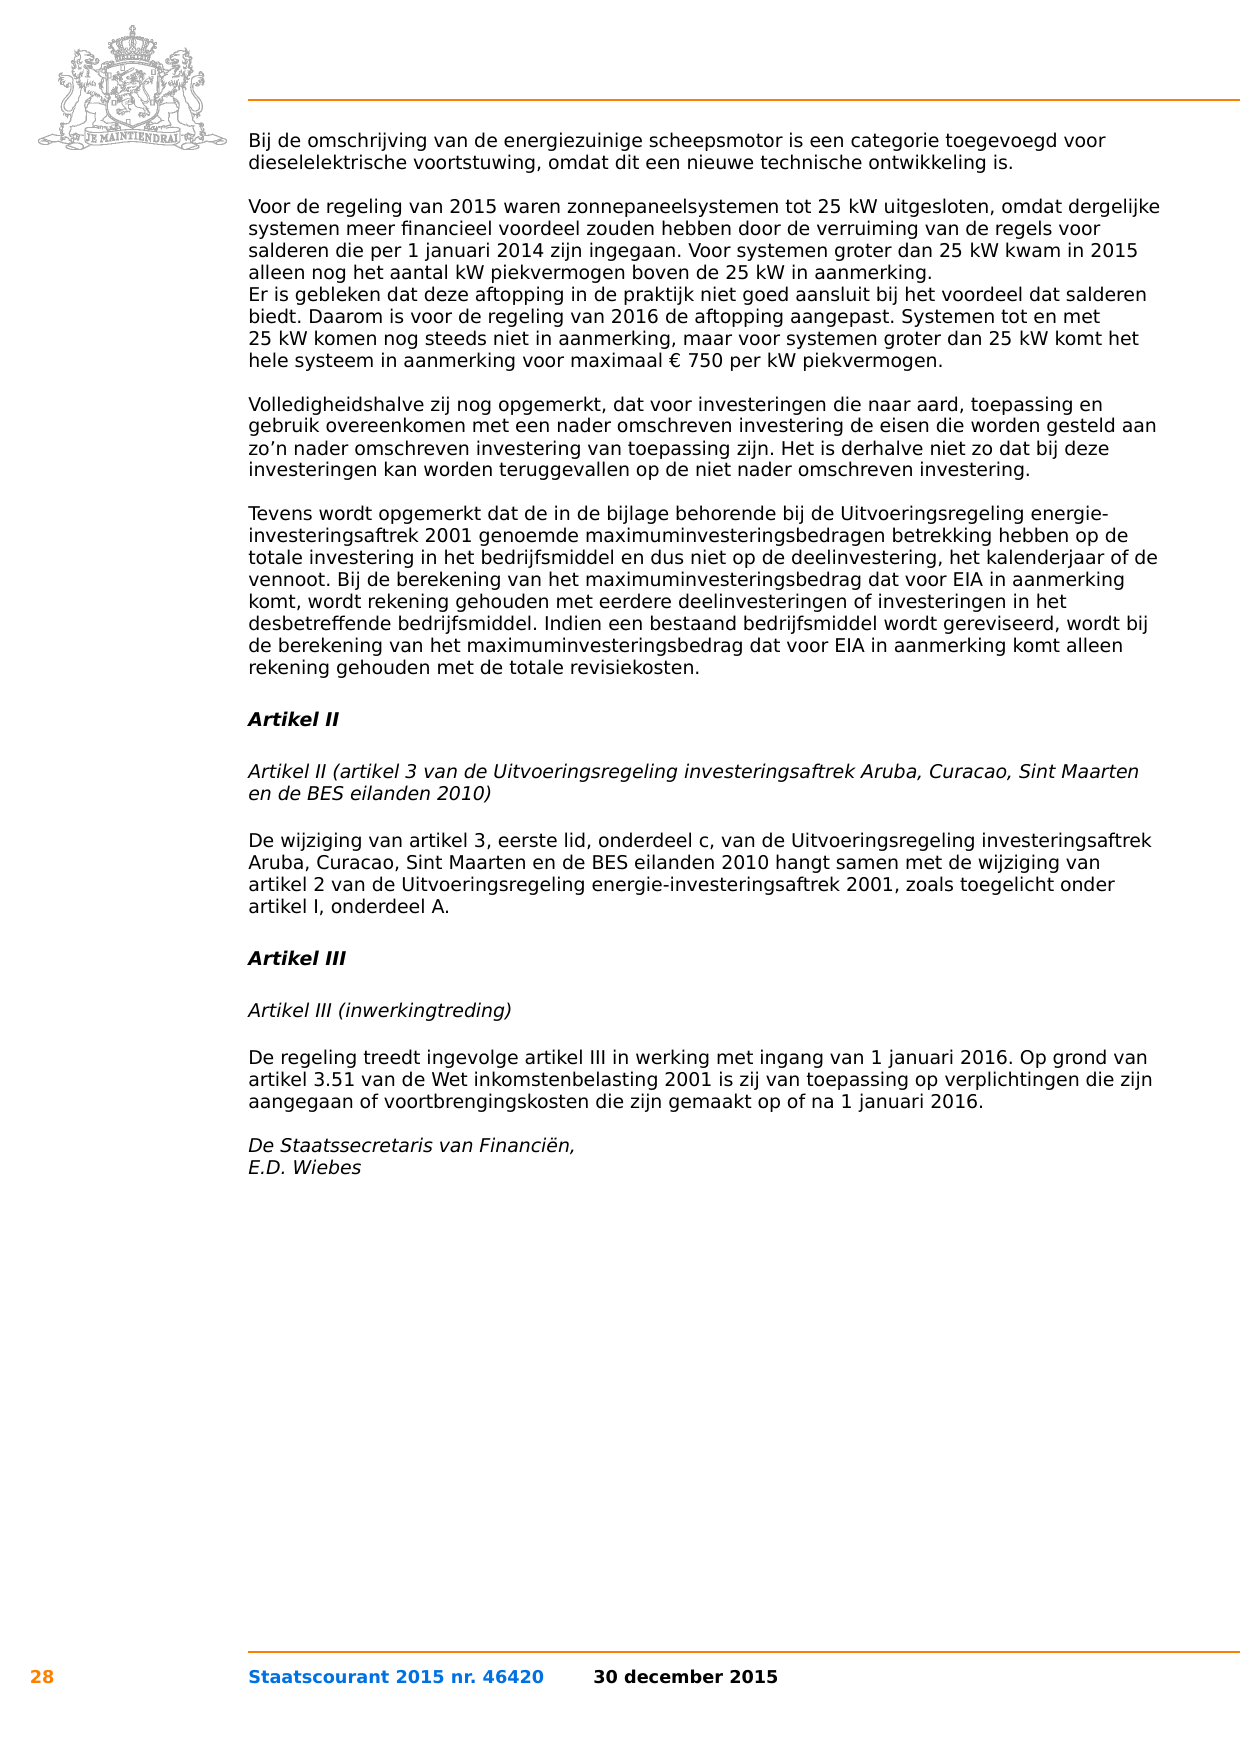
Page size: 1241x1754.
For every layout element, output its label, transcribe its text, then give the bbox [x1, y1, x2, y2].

text De Staatssecretaris van Financiën, E.D. Wiebes [248, 1135, 1163, 1179]
text Volledigheidshalve zij nog opgemerkt, dat voor investeringen die naar aard, toepassing en gebruik overeenkomen met een nader omschreven investering de eisen die worden gesteld aan zo’n nader omschreven investering van toepassing zijn. Het is derhalve niet zo dat bij deze investeringen kan worden teruggevallen op de niet nader omschreven investering. [248, 393, 1163, 481]
subtitle Artikel III [248, 948, 1163, 970]
text Er is gebleken dat deze aftopping in de praktijk niet goed aansluit bij het voordeel dat salderen biedt. Daarom is voor de regeling van 2016 de aftopping aangepast. Systemen tot en met 25 kW komen nog steeds niet in aanmerking, maar voor systemen groter dan 25 kW komt het hele systeem in aanmerking voor maximaal € 750 per kW piekvermogen. [248, 284, 1163, 372]
subtitle Artikel II (artikel 3 van de Uitvoeringsregeling investeringsaftrek Aruba, Curacao, Sint Maarten en de BES eilanden 2010) [248, 761, 1163, 805]
text De regeling treedt ingevolge artikel III in werking met ingang van 1 januari 2016. Op grond van artikel 3.51 van de Wet inkomstenbelasting 2001 is zij van toepassing op verplichtingen die zijn aangegaan of voortbrengingskosten die zijn gemaakt op of na 1 januari 2016. [248, 1047, 1163, 1113]
picture [38, 25, 227, 150]
subtitle Artikel II [248, 709, 1163, 731]
subtitle Artikel III (inwerkingtreding) [248, 1000, 1163, 1022]
text Bij de omschrijving van de energiezuinige scheepsmotor is een categorie toegevoegd voor dieselelektrische voortstuwing, omdat dit een nieuwe technische ontwikkeling is. [248, 130, 1163, 174]
text Voor de regeling van 2015 waren zonnepaneelsystemen tot 25 kW uitgesloten, omdat dergelijke systemen meer financieel voordeel zouden hebben door de verruiming van de regels voor salderen die per 1 januari 2014 zijn ingegaan. Voor systemen groter dan 25 kW kwam in 2015 alleen nog het aantal kW piekvermogen boven de 25 kW in aanmerking. [248, 196, 1163, 284]
text Tevens wordt opgemerkt dat de in de bijlage behorende bij de Uitvoeringsregeling energie-investeringsaftrek 2001 genoemde maximuminvesteringsbedragen betrekking hebben op de totale investering in het bedrijfsmiddel en dus niet op de deelinvestering, het kalenderjaar of de vennoot. Bij de berekening van het maximuminvesteringsbedrag dat voor EIA in aanmerking komt, wordt rekening gehouden met eerdere deelinvesteringen of investeringen in het desbetreffende bedrijfsmiddel. Indien een bestaand bedrijfsmiddel wordt gereviseerd, wordt bij de berekening van het maximuminvesteringsbedrag dat voor EIA in aanmerking komt alleen rekening gehouden met de totale revisiekosten. [248, 503, 1163, 679]
text De wijziging van artikel 3, eerste lid, onderdeel c, van de Uitvoeringsregeling investeringsaftrek Aruba, Curacao, Sint Maarten en de BES eilanden 2010 hangt samen met de wijziging van artikel 2 van de Uitvoeringsregeling energie-investeringsaftrek 2001, zoals toegelicht onder artikel I, onderdeel A. [248, 830, 1163, 918]
